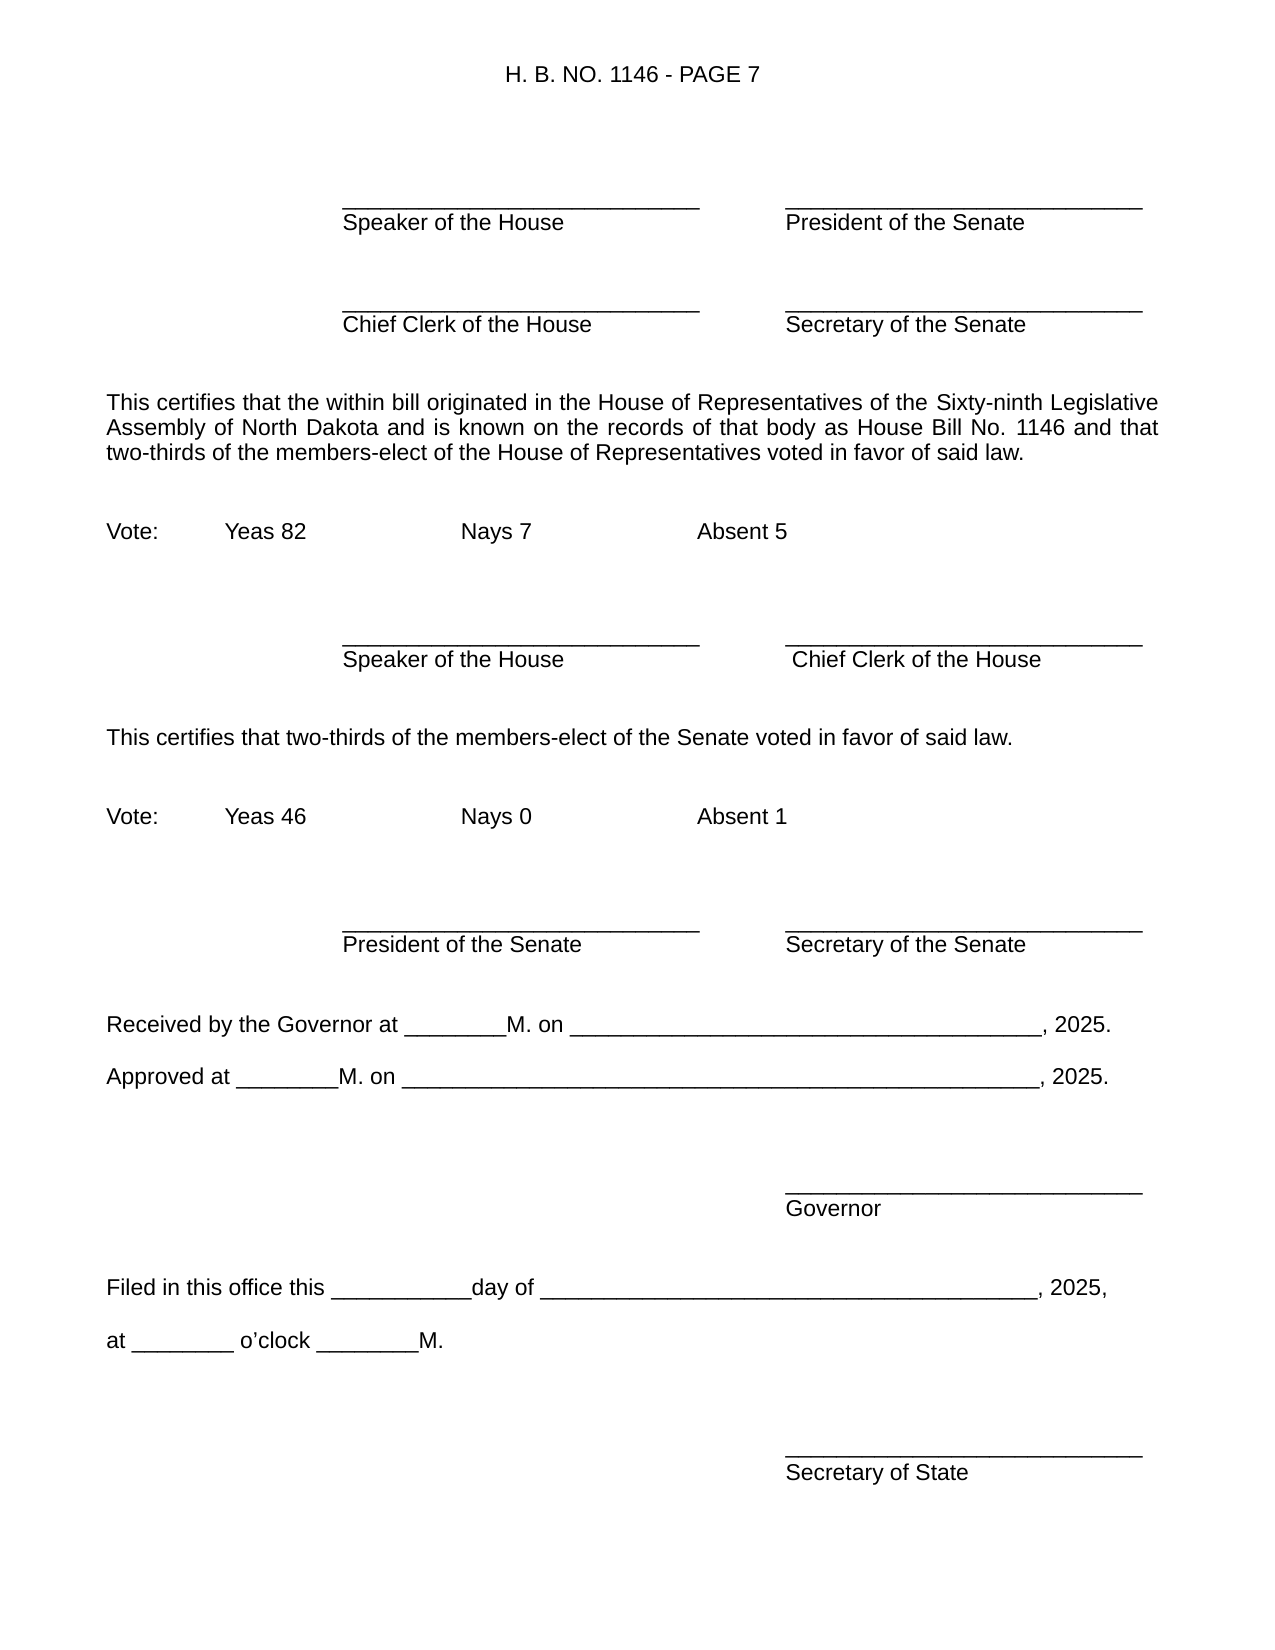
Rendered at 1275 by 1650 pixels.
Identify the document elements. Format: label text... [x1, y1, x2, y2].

text Vote: Yeas 82 Nays 7 Absent 5 [106, 518, 1158, 544]
text Governor [106, 1195, 1158, 1221]
text This certifies that the within bill originated in the House of Representatives of the Sixty-ninth Legislative Assembly of North Dakota and is known on the records of that body as House Bill No. 1146 and that two-thirds of the members-elect of the House of Representatives voted in favor of said law. [106, 391, 1158, 465]
text Speaker of the House President of the Senate [106, 211, 1158, 236]
text Received by the Governor at ________M. on _____________________________________, 2025. [106, 1011, 1158, 1037]
text ____________________________ [106, 1169, 1158, 1195]
text ____________________________ ____________________________ [106, 288, 1158, 313]
text Speaker of the House Chief Clerk of the House [106, 648, 1158, 673]
text Secretary of State [106, 1459, 1158, 1485]
text Filed in this office this ___________day of _______________________________________, 2025, [106, 1274, 1158, 1301]
text Approved at ________M. on __________________________________________________, 2025. [106, 1063, 1158, 1090]
text ____________________________ ____________________________ [106, 186, 1158, 211]
text ____________________________ ____________________________ [106, 623, 1158, 648]
text President of the Senate Secretary of the Senate [106, 933, 1158, 958]
text ____________________________ ____________________________ [106, 908, 1158, 933]
text Chief Clerk of the House Secretary of the Senate [106, 313, 1158, 338]
text ____________________________ [106, 1432, 1158, 1459]
text Vote: Yeas 46 Nays 0 Absent 1 [106, 803, 1158, 829]
text at ________ o’clock ________M. [106, 1327, 1158, 1353]
text This certifies that two-thirds of the members-elect of the Senate voted in favor of said law. [106, 725, 1158, 750]
